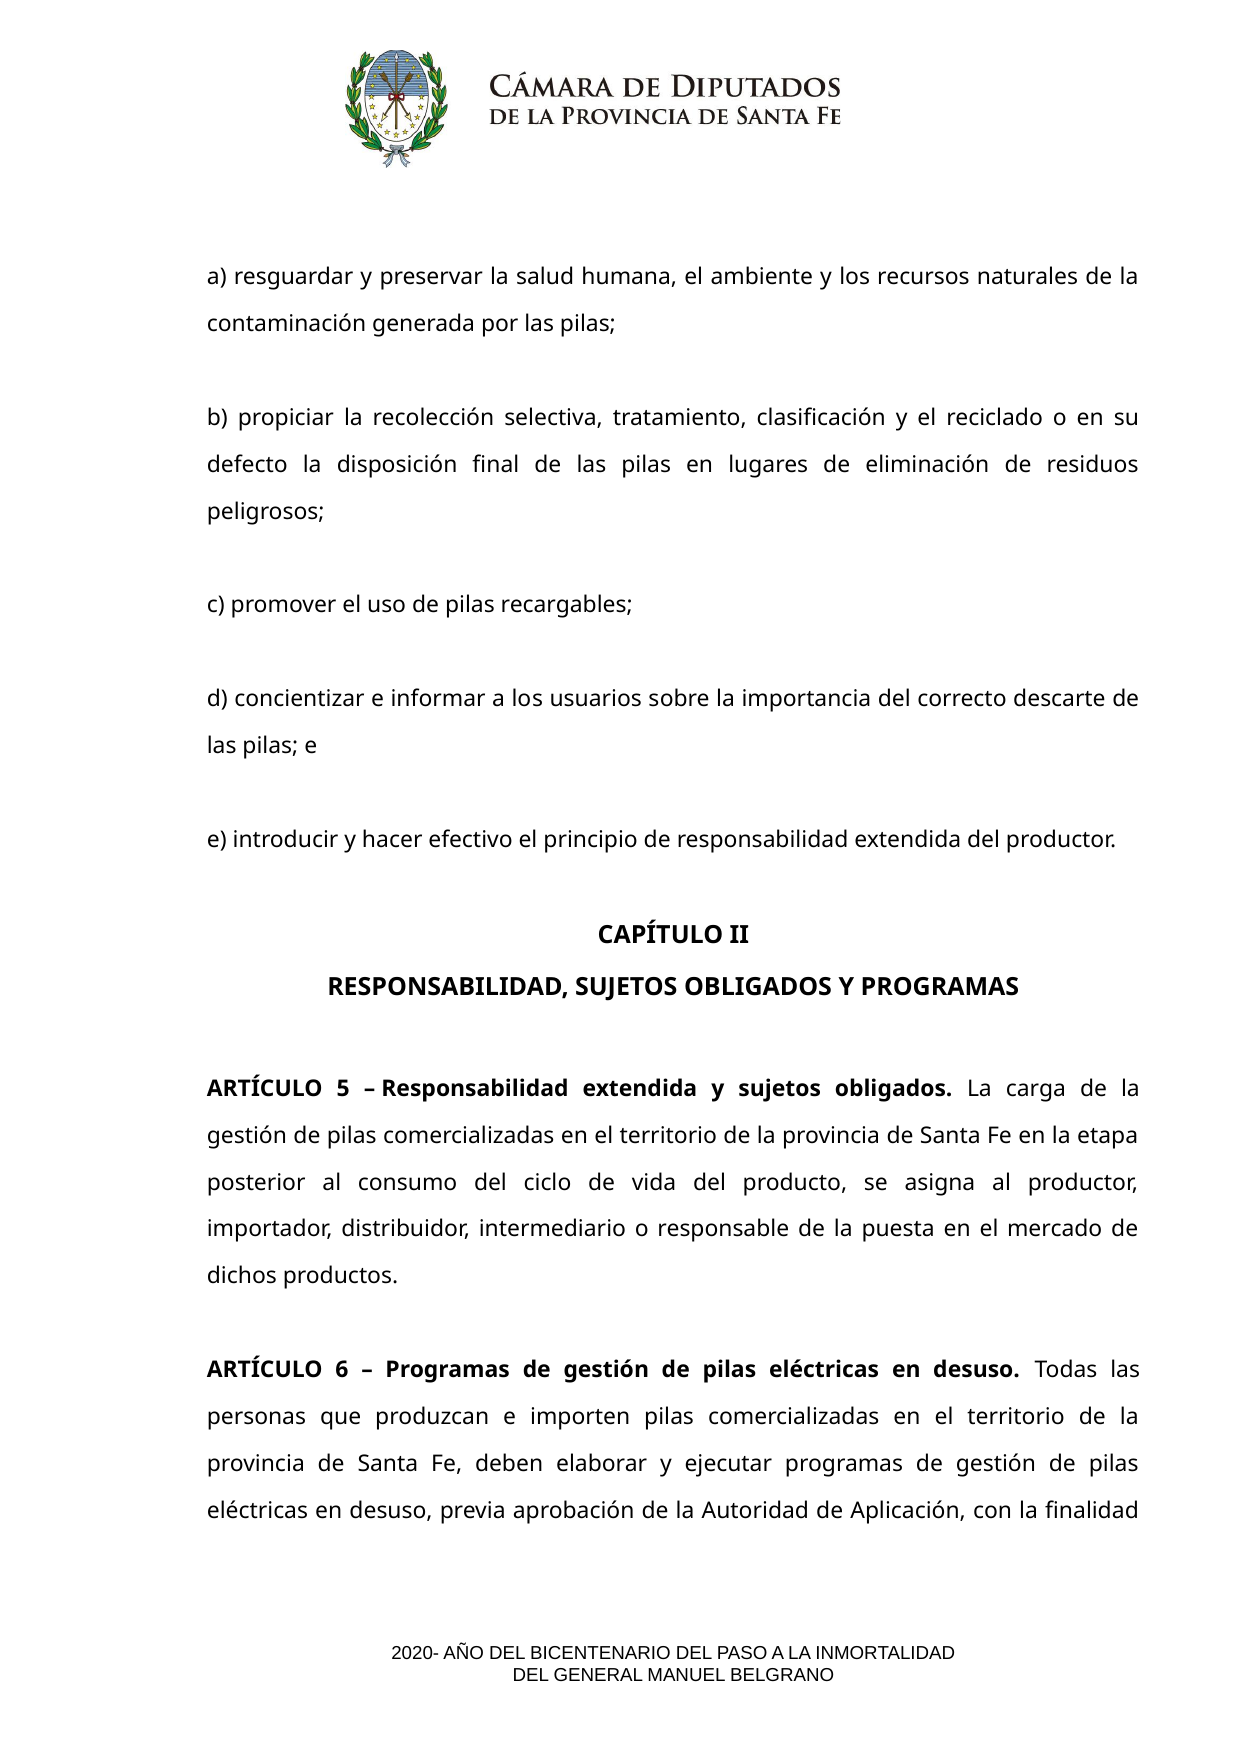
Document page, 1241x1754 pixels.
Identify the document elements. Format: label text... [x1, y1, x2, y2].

text c) promover el uso de pilas recargables; [207, 588, 1140, 619]
picture [345, 50, 841, 172]
text a) resguardar y preservar la salud humana, el ambiente y los recursos naturales de la contaminación generada por las pilas; [207, 260, 1140, 338]
text d) concientizar e informar a los usuarios sobre la importancia del correcto descarte de las pilas; e [207, 682, 1140, 760]
text b) propiciar la recolección selectiva, tratamiento, clasificación y el reciclado o en su defecto la disposición final de las pilas en lugares de eliminación de residuos peligrosos; [207, 401, 1140, 526]
text ARTÍCULO 5 – Responsabilidad extendida y sujetos obligados. La carga de la gestión de pilas comercializadas en el territorio de la provincia de Santa Fe en la etapa posterior al consumo del ciclo de vida del producto, se asigna al productor, importador, distribuidor, intermediario o responsable de la puesta en el mercado de dichos productos. [207, 1072, 1140, 1291]
text e) introducir y hacer efectivo el principio de responsabilidad extendida del productor. [207, 823, 1140, 854]
text CAPíTULO II [207, 916, 1140, 951]
text RESPONSABILIDAD, SUJETOS OBLIGADOS Y PROGRAMAS [207, 968, 1140, 1002]
text ARTÍCULO 6 – Programas de gestión de pilas eléctricas en desuso. Todas las personas que produzcan e importen pilas comercializadas en el territorio de la provincia de Santa Fe, deben elaborar y ejecutar programas de gestión de pilas eléctricas en desuso, previa aprobación de la Autoridad de Aplicación, con la finalidad [207, 1353, 1140, 1525]
